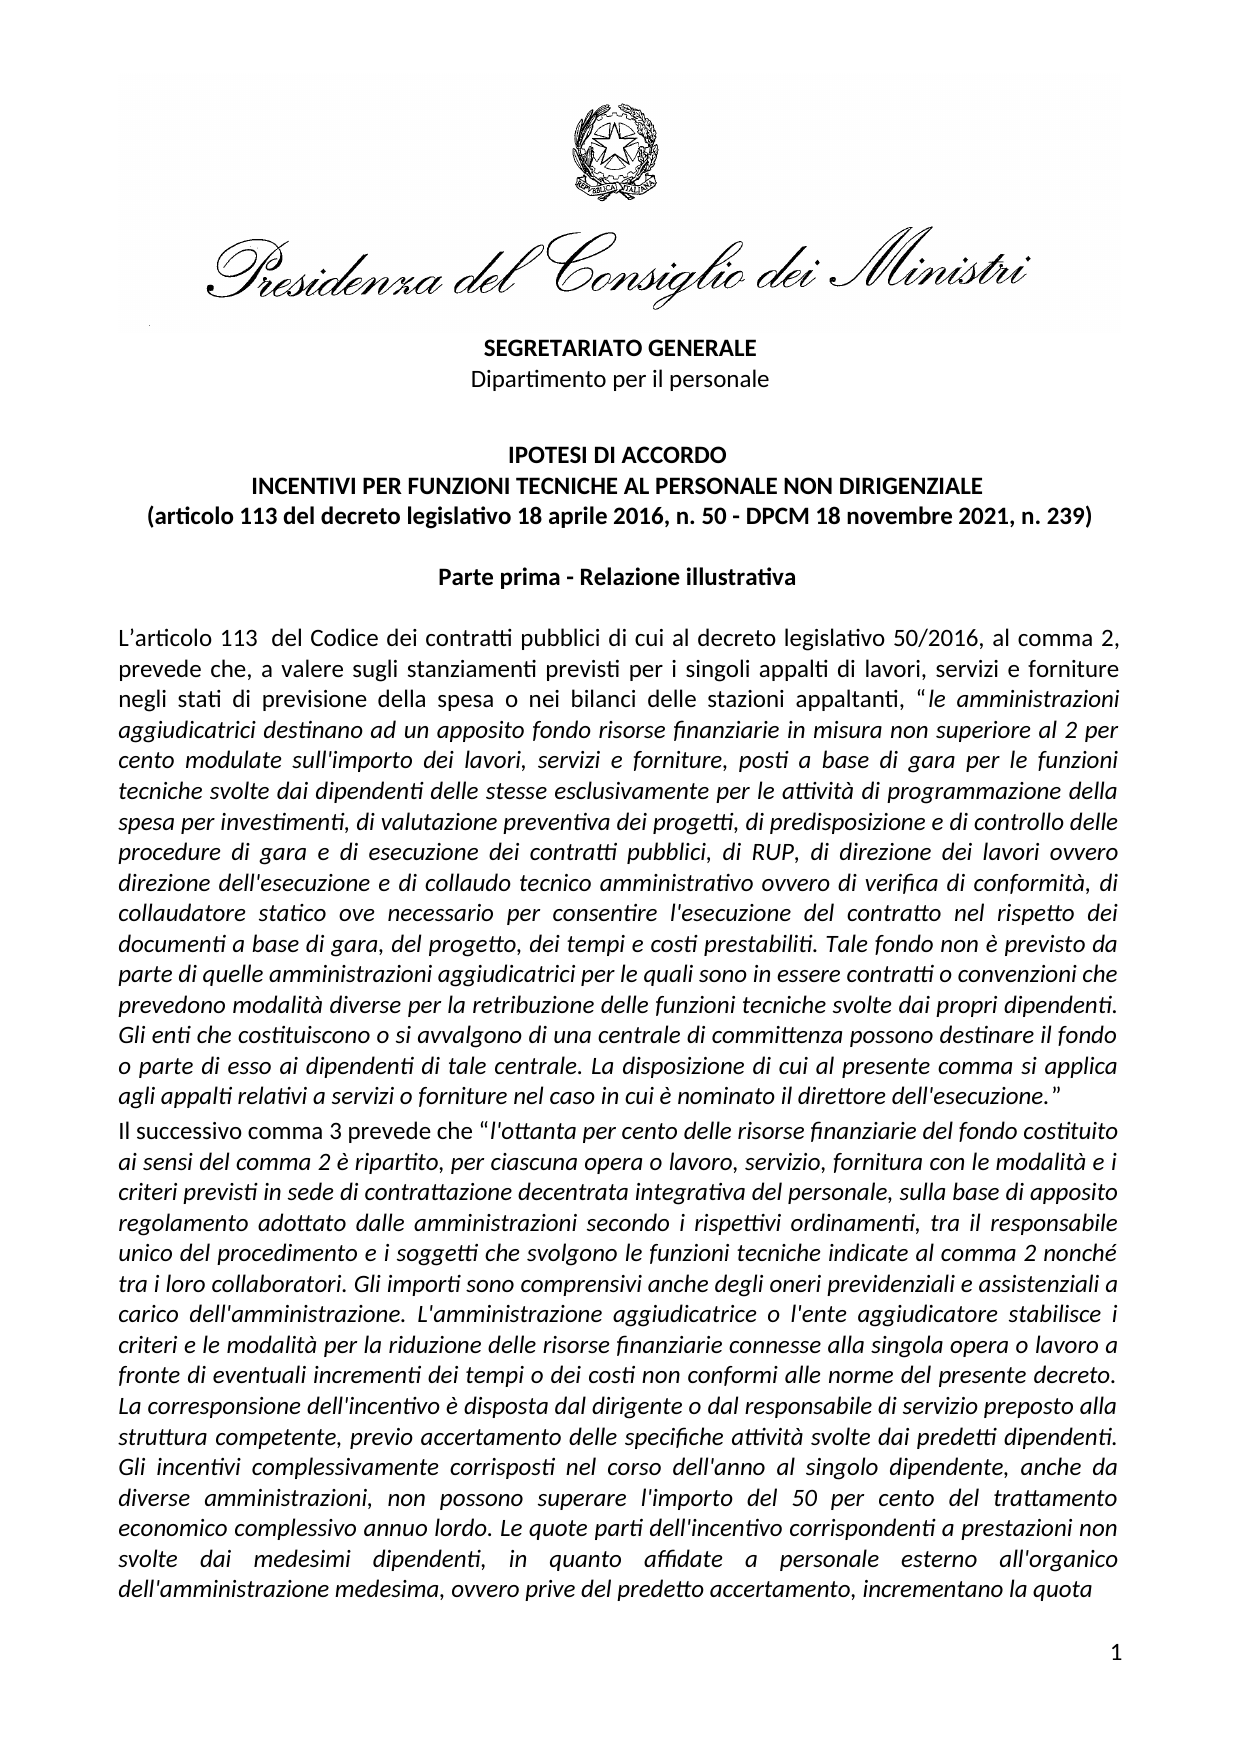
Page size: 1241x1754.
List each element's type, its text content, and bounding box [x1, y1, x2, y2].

text L’articolo 113 del Codice dei contratti pubblici di cui al decreto legislativo 50/2016, al comma 2, prevede che, a valere sugli stanziamenti previsti per i singoli appalti di lavori, servizi e forniture negli stati di previsione della spesa o nei bilanci delle stazioni appaltanti, “le amministrazioni aggiudicatrici destinano ad un apposito fondo risorse finanziarie in misura non superiore al 2 per cento modulate sull'importo dei lavori, servizi e forniture, posti a base di gara per le funzioni tecniche svolte dai dipendenti delle stesse esclusivamente per le attività di programmazione della spesa per investimenti, di valutazione preventiva dei progetti, di predisposizione e di controllo delle procedure di gara e di esecuzione dei contratti pubblici, di RUP, di direzione dei lavori ovvero direzione dell'esecuzione e di collaudo tecnico amministrativo ovvero di verifica di conformità, di collaudatore statico ove necessario per consentire l'esecuzione del contratto nel rispetto dei documenti a base di gara, del progetto, dei tempi e costi prestabiliti. Tale fondo non è previsto da parte di quelle amministrazioni aggiudicatrici per le quali sono in essere contratti o convenzioni che prevedono modalità diverse per la retribuzione delle funzioni tecniche svolte dai propri dipendenti. Gli enti che costituiscono o si avvalgono di una centrale di committenza possono destinare il fondo o parte di esso ai dipendenti di tale centrale. La disposizione di cui al presente comma si applica agli appalti relativi a servizi o forniture nel caso in cui è nominato il direttore dell'esecuzione.” [118, 622, 1122, 1111]
text INCENTIVI PER FUNZIONI TECNICHE AL PERSONALE NON DIRIGENZIALE [118, 470, 1122, 500]
text Parte prima - Relazione illustrativa [118, 561, 1122, 592]
text IPOTESI DI ACCORDO [118, 439, 1122, 470]
text SEGRETARIATO GENERALE [118, 333, 1122, 363]
text Dipartimento per il personale [118, 363, 1122, 393]
text (articolo 113 del decreto legislativo 18 aprile 2016, n. 50 - DPCM 18 novembre 2021, n. 239) [118, 500, 1122, 531]
text Il successivo comma 3 prevede che “l'ottanta per cento delle risorse finanziarie del fondo costituito ai sensi del comma 2 è ripartito, per ciascuna opera o lavoro, servizio, fornitura con le modalità e i criteri previsti in sede di contrattazione decentrata integrativa del personale, sulla base di apposito regolamento adottato dalle amministrazioni secondo i rispettivi ordinamenti, tra il responsabile unico del procedimento e i soggetti che svolgono le funzioni tecniche indicate al comma 2 nonché tra i loro collaboratori. Gli importi sono comprensivi anche degli oneri previdenziali e assistenziali a carico dell'amministrazione. L'amministrazione aggiudicatrice o l'ente aggiudicatore stabilisce i criteri e le modalità per la riduzione delle risorse finanziarie connesse alla singola opera o lavoro a fronte di eventuali incrementi dei tempi o dei costi non conformi alle norme del presente decreto. La corresponsione dell'incentivo è disposta dal dirigente o dal responsabile di servizio preposto alla struttura competente, previo accertamento delle specifiche attività svolte dai predetti dipendenti. Gli incentivi complessivamente corrisposti nel corso dell'anno al singolo dipendente, anche da diverse amministrazioni, non possono superare l'importo del 50 per cento del trattamento economico complessivo annuo lordo. Le quote parti dell'incentivo corrispondenti a prestazioni non svolte dai medesimi dipendenti, in quanto affidate a personale esterno all'organico dell'amministrazione medesima, ovvero prive del predetto accertamento, incrementano la quota [118, 1116, 1122, 1604]
